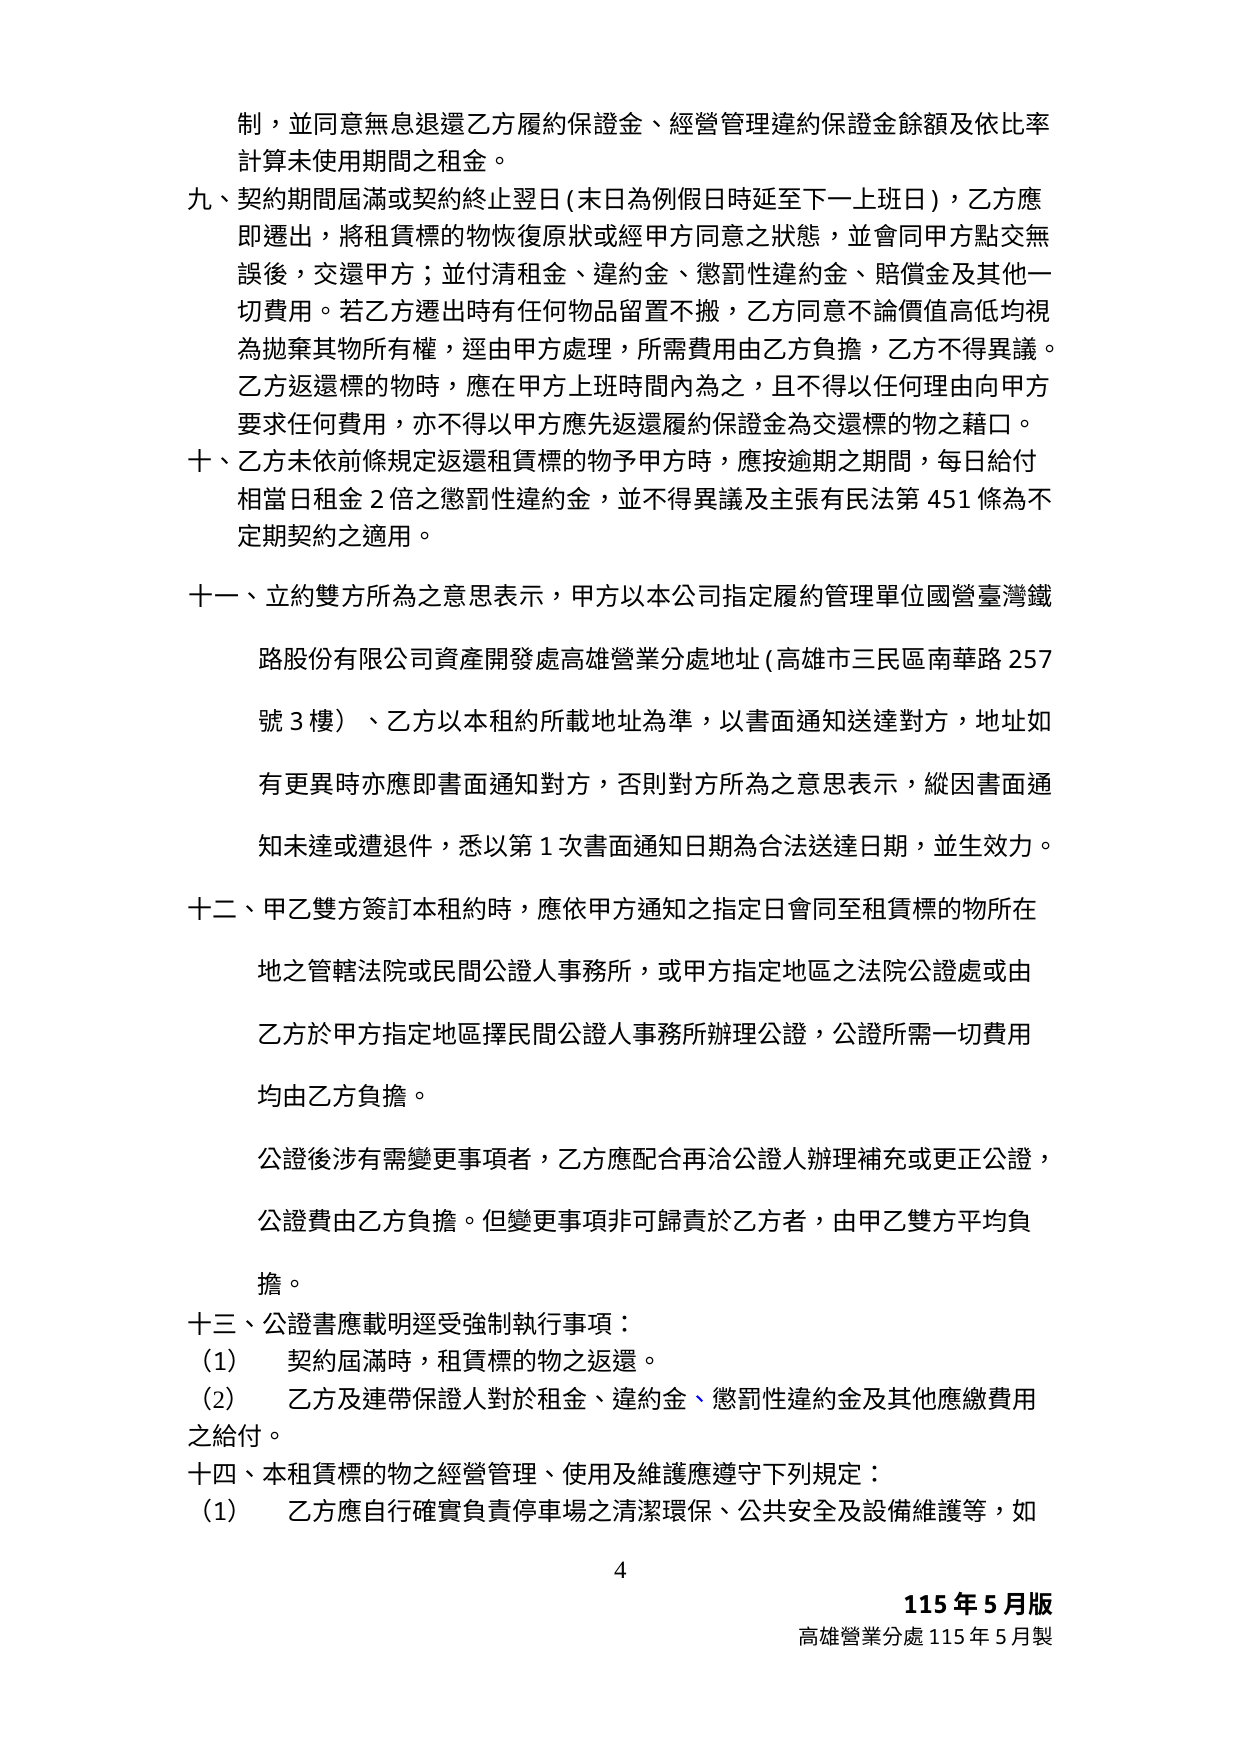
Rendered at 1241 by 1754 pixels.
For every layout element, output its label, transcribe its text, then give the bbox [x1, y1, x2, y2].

list 乙方應自行確實負責停車場之清潔環保、公共安全及設備維護等，如 [187, 1491, 1047, 1528]
text 乙方返還標的物時，應在甲方上班時間內為之，且不得以任何理由向甲方要求任何費用，亦不得以甲方應先返還履約保證金為交還標的物之藉口。 [237, 366, 1053, 441]
list 乙方及連帶保證人對於租金、違約金、懲罰性違約金及其他應繳費用之給付。 [187, 1378, 1047, 1453]
text 十二、甲乙雙方簽訂本租約時，應依甲方通知之指定日會同至租賃標的物所在地之管轄法院或民間公證人事務所，或甲方指定地區之法院公證處或由乙方於甲方指定地區擇民間公證人事務所辦理公證，公證所需一切費用均由乙方負擔。 [187, 866, 1053, 1116]
text 十三、公證書應載明逕受強制執行事項： [187, 1303, 1053, 1341]
text 十一、立約雙方所為之意思表示，甲方以本公司指定履約管理單位國營臺灣鐵路股份有限公司資產開發處高雄營業分處地址(高雄市三民區南華路257號3樓）、乙方以本租約所載地址為準，以書面通知送達對方，地址如有更異時亦應即書面通知對方，否則對方所為之意思表示，縱因書面通知未達或遭退件，悉以第1次書面通知日期為合法送達日期，並生效力。 [189, 553, 1053, 866]
text 制，並同意無息退還乙方履約保證金、經營管理違約保證金餘額及依比率計算未使用期間之租金。 [237, 103, 1053, 178]
text 九、契約期間屆滿或契約終止翌日(末日為例假日時延至下一上班日)，乙方應 [187, 178, 1053, 216]
text 公證後涉有需變更事項者，乙方應配合再洽公證人辦理補充或更正公證，公證費由乙方負擔。但變更事項非可歸責於乙方者，由甲乙雙方平均負擔。 [258, 1116, 1053, 1303]
list 契約屆滿時，租賃標的物之返還。 [187, 1341, 1047, 1378]
text 即遷出，將租賃標的物恢復原狀或經甲方同意之狀態，並會同甲方點交無誤後，交還甲方；並付清租金、違約金、懲罰性違約金、賠償金及其他一切費用。若乙方遷出時有任何物品留置不搬，乙方同意不論價值高低均視為拋棄其物所有權，逕由甲方處理，所需費用由乙方負擔，乙方不得異議。 [237, 216, 1053, 366]
text 十四、本租賃標的物之經營管理、使用及維護應遵守下列規定： [187, 1453, 1053, 1491]
text 十、乙方未依前條規定返還租賃標的物予甲方時，應按逾期之期間，每日給付 [187, 441, 1053, 478]
text 相當日租金2倍之懲罰性違約金，並不得異議及主張有民法第451條為不定期契約之適用。 [237, 478, 1053, 553]
